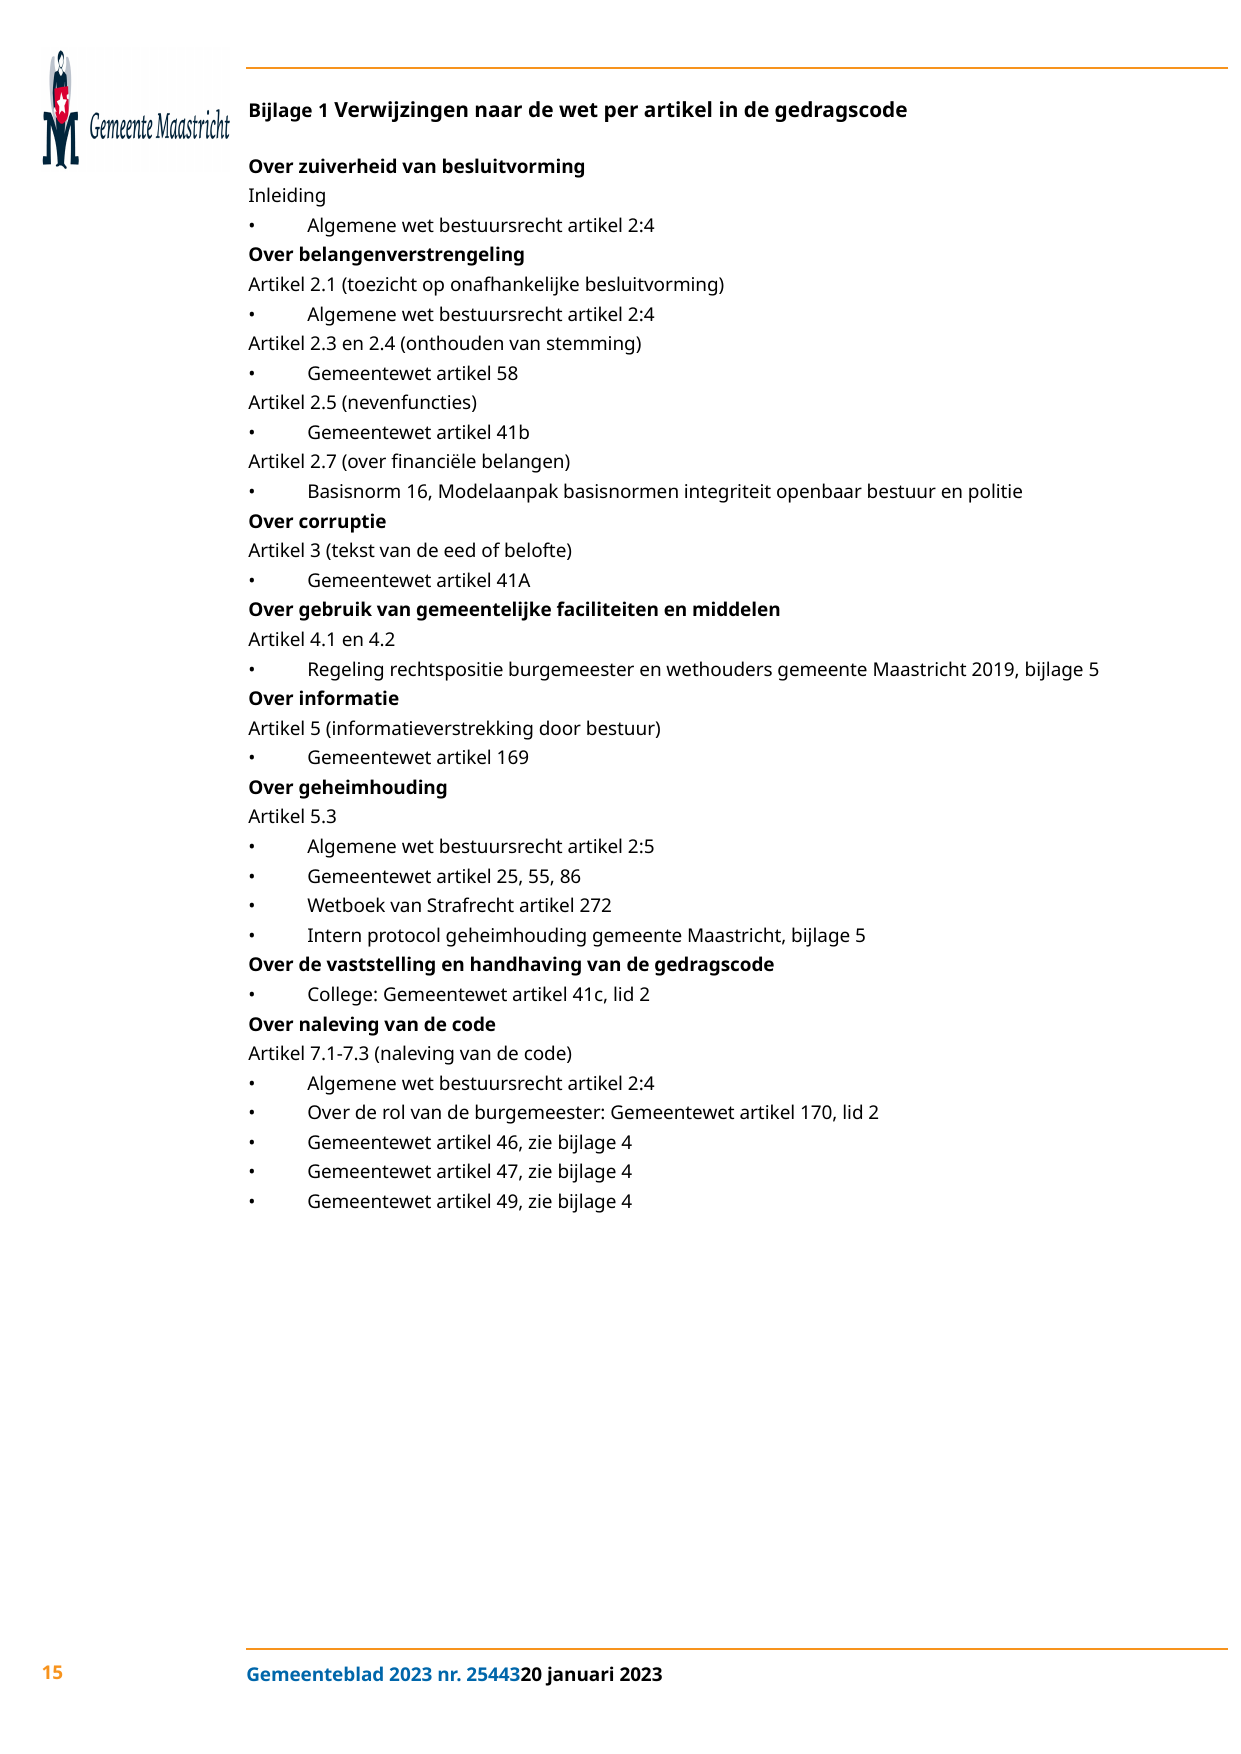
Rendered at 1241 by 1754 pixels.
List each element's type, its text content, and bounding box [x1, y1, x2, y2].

text Artikel 2.1 (toezicht op onafhankelijke besluitvorming) [248, 271, 1152, 297]
list Algemene wet bestuursrecht artikel 2:4 [248, 212, 1152, 238]
list Gemeentewet artikel 41b [248, 419, 1152, 445]
list Gemeentewet artikel 47, zie bijlage 4 [248, 1159, 1152, 1184]
text Over geheimhouding [248, 774, 1152, 800]
list Gemeentewet artikel 169 [248, 744, 1152, 770]
list Regeling rechtspositie burgemeester en wethouders gemeente Maastricht 2019, bijlage 5 [248, 656, 1152, 682]
list Gemeentewet artikel 25, 55, 86 [248, 863, 1152, 889]
text Inleiding [248, 182, 1152, 208]
text Artikel 7.1-7.3 (naleving van de code) [248, 1040, 1152, 1066]
text Artikel 5.3 [248, 804, 1152, 829]
list Wetboek van Strafrecht artikel 272 [248, 892, 1152, 918]
text Over gebruik van gemeentelijke faciliteiten en middelen [248, 597, 1152, 622]
text Artikel 2.7 (over financiële belangen) [248, 449, 1152, 474]
text Artikel 3 (tekst van de eed of belofte) [248, 537, 1152, 563]
text Artikel 2.3 en 2.4 (onthouden van stemming) [248, 330, 1152, 356]
text Over belangenverstrengeling [248, 242, 1152, 267]
text Over zuiverheid van besluitvorming [248, 153, 1152, 179]
list Basisnorm 16, Modelaanpak basisnormen integriteit openbaar bestuur en politie [248, 478, 1152, 504]
list Gemeentewet artikel 41A [248, 567, 1152, 593]
text Artikel 5 (informatieverstrekking door bestuur) [248, 715, 1152, 741]
picture [41, 47, 231, 172]
list Algemene wet bestuursrecht artikel 2:4 [248, 301, 1152, 327]
text Over naleving van de code [248, 1011, 1152, 1037]
text Over informatie [248, 685, 1152, 711]
list Gemeentewet artikel 46, zie bijlage 4 [248, 1129, 1152, 1155]
list Algemene wet bestuursrecht artikel 2:4 [248, 1070, 1152, 1096]
text Over de vaststelling en handhaving van de gedragscode [248, 952, 1152, 977]
text Bijlage 1 Verwijzingen naar de wet per artikel in de gedragscode [248, 95, 1152, 123]
text Artikel 2.5 (nevenfuncties) [248, 389, 1152, 415]
list Gemeentewet artikel 49, zie bijlage 4 [248, 1188, 1152, 1214]
list Algemene wet bestuursrecht artikel 2:5 [248, 833, 1152, 859]
list Intern protocol geheimhouding gemeente Maastricht, bijlage 5 [248, 922, 1152, 948]
list Gemeentewet artikel 58 [248, 360, 1152, 386]
list College: Gemeentewet artikel 41c, lid 2 [248, 981, 1152, 1007]
text Artikel 4.1 en 4.2 [248, 626, 1152, 652]
list Over de rol van de burgemeester: Gemeentewet artikel 170, lid 2 [248, 1099, 1152, 1125]
text Over corruptie [248, 508, 1152, 534]
